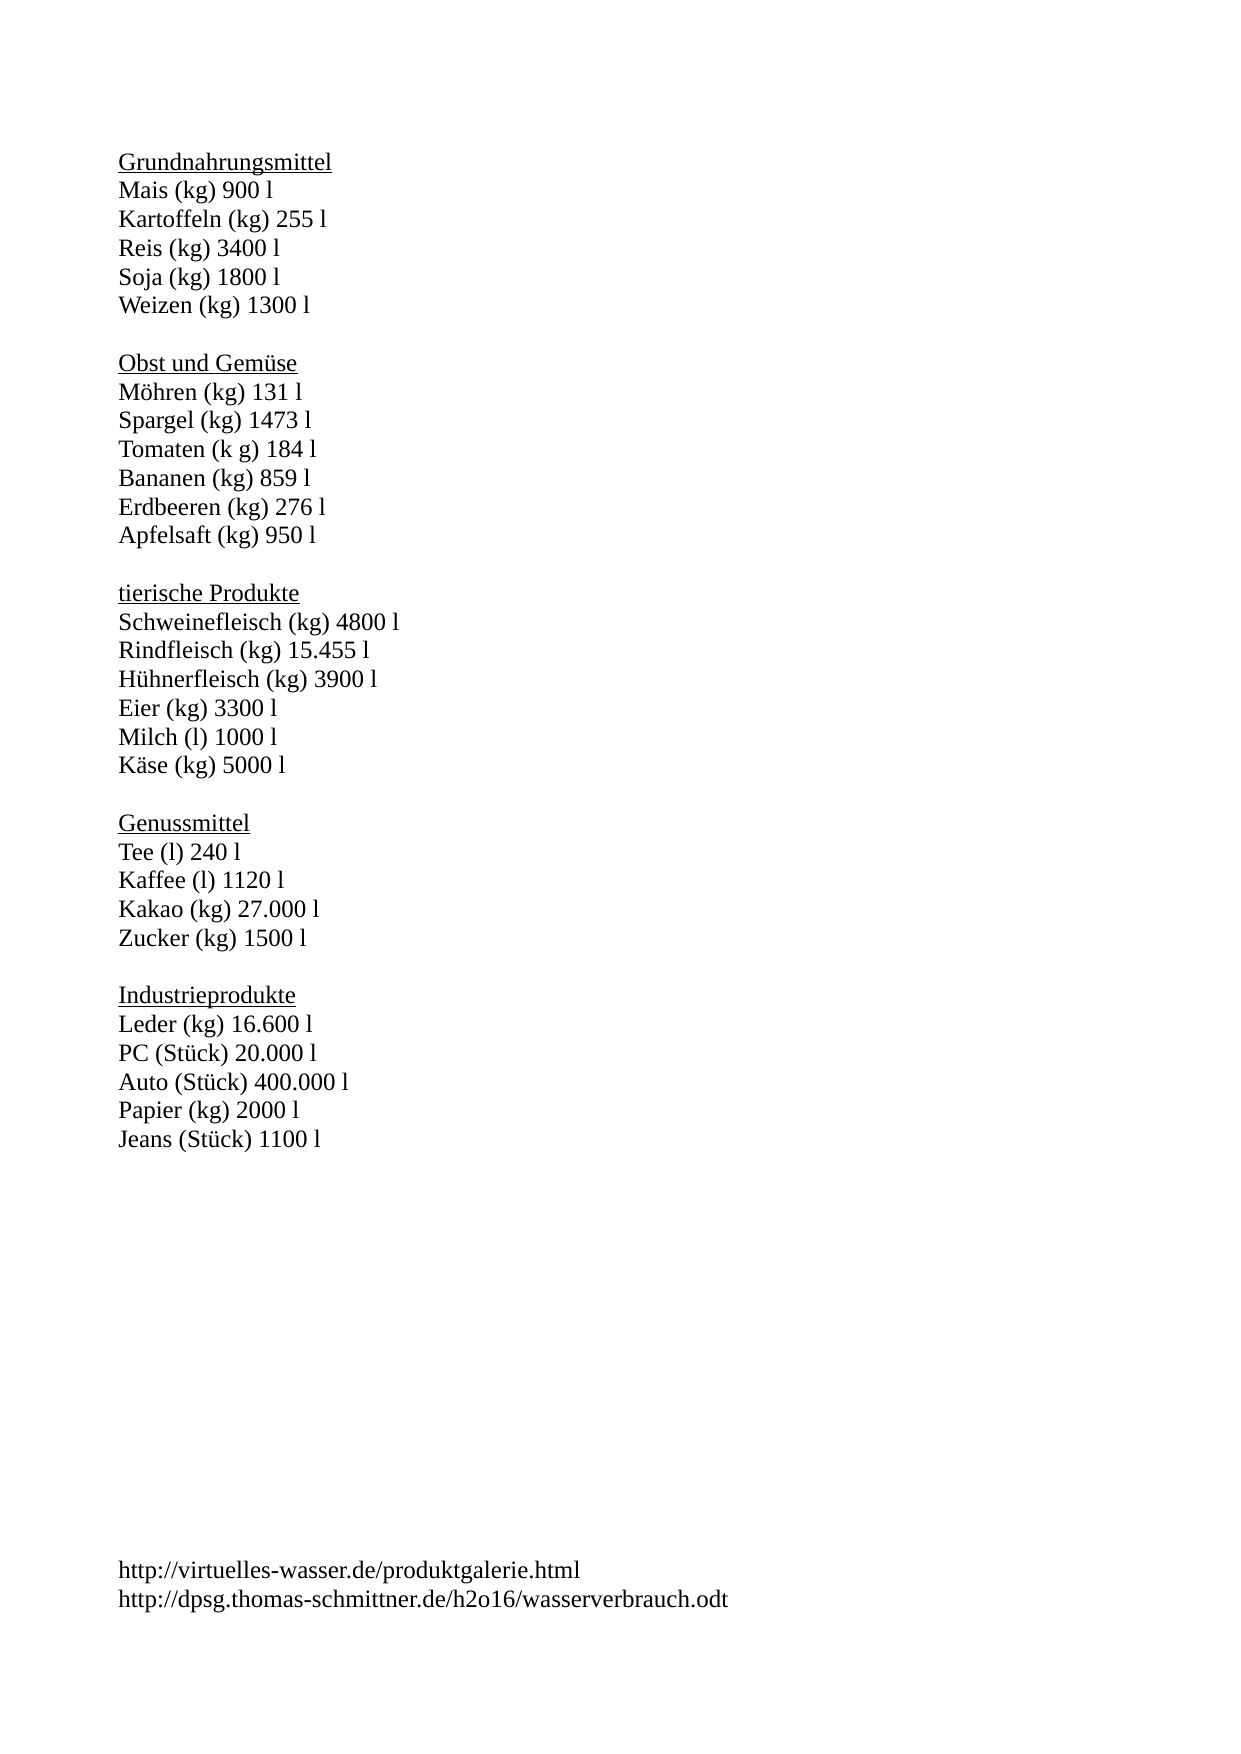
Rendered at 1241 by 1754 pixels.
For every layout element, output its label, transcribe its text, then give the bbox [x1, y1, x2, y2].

text Kakao (kg) 27.000 l [118, 894, 1122, 923]
text http://virtuelles-wasser.de/produktgalerie.html [118, 1556, 1122, 1584]
text Möhren (kg) 131 l [118, 377, 1122, 406]
text Erdbeeren (kg) 276 l [118, 492, 1122, 521]
text Genussmittel [118, 808, 1122, 837]
text http://dpsg.thomas-schmittner.de/h2o16/wasserverbrauch.odt [118, 1584, 1122, 1613]
text Auto (Stück) 400.000 l [118, 1067, 1122, 1096]
text Weizen (kg) 1300 l [118, 291, 1122, 319]
text Papier (kg) 2000 l [118, 1096, 1122, 1124]
text Grundnahrungsmittel [118, 147, 1122, 176]
text Eier (kg) 3300 l [118, 693, 1122, 722]
text Hühnerfleisch (kg) 3900 l [118, 664, 1122, 693]
text Käse (kg) 5000 l [118, 751, 1122, 779]
text Industrieprodukte [118, 981, 1122, 1009]
text tierische Produkte [118, 578, 1122, 607]
text Milch (l) 1000 l [118, 722, 1122, 751]
text Zucker (kg) 1500 l [118, 923, 1122, 952]
text Kaffee (l) 1120 l [118, 866, 1122, 894]
text Spargel (kg) 1473 l [118, 406, 1122, 434]
text Tee (l) 240 l [118, 837, 1122, 866]
text Obst und Gemüse [118, 348, 1122, 377]
text Bananen (kg) 859 l [118, 463, 1122, 492]
text Mais (kg) 900 l [118, 176, 1122, 204]
text Rindfleisch (kg) 15.455 l [118, 636, 1122, 664]
text Apfelsaft (kg) 950 l [118, 521, 1122, 549]
text Soja (kg) 1800 l [118, 262, 1122, 291]
text Reis (kg) 3400 l [118, 233, 1122, 262]
text PC (Stück) 20.000 l [118, 1038, 1122, 1067]
text Leder (kg) 16.600 l [118, 1009, 1122, 1038]
text Tomaten (k g) 184 l [118, 434, 1122, 463]
text Jeans (Stück) 1100 l [118, 1124, 1122, 1153]
text Kartoffeln (kg) 255 l [118, 204, 1122, 233]
text Schweinefleisch (kg) 4800 l [118, 607, 1122, 636]
